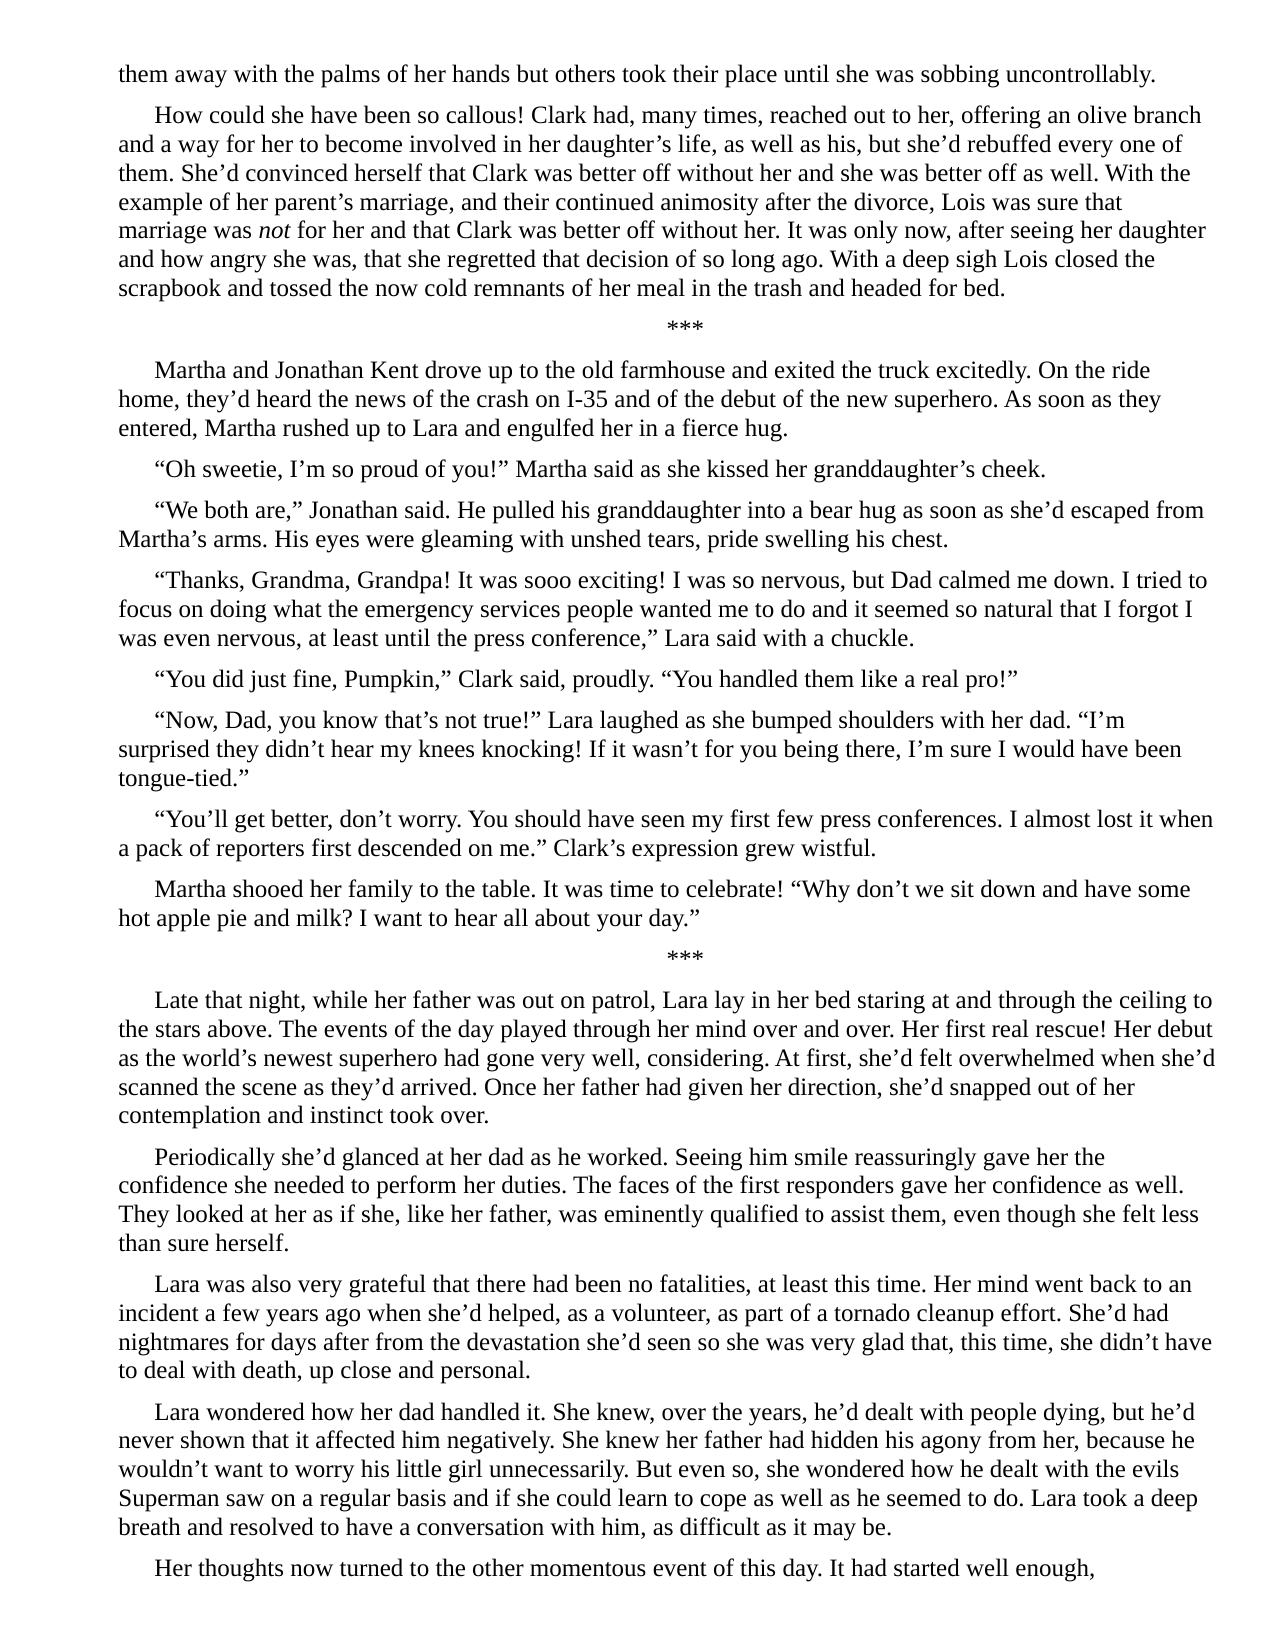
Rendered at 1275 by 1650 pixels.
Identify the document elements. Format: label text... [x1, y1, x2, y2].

text “Thanks, Grandma, Grandpa! It was sooo exciting! I was so nervous, but Dad calmed me down. I tried to focus on doing what the emergency services people wanted me to do and it seemed so natural that I forgot I was even nervous, at least until the press conference,” Lara said with a chuckle. [118, 565, 1216, 652]
text “You did just fine, Pumpkin,” Clark said, proudly. “You handled them like a real pro!” [118, 664, 1216, 693]
text “You’ll get better, don’t worry. You should have seen my first few press conferences. I almost lost it when a pack of reporters first descended on me.” Clark’s expression grew wistful. [118, 804, 1216, 862]
text Martha and Jonathan Kent drove up to the old farmhouse and exited the truck excitedly. On the ride home, they’d heard the news of the crash on I-35 and of the debut of the new superhero. As soon as they entered, Martha rushed up to Lara and engulfed her in a fierce hug. [118, 355, 1216, 442]
text *** [118, 944, 1216, 973]
text Lara was also very grateful that there had been no fatalities, at least this time. Her mind went back to an incident a few years ago when she’d helped, as a volunteer, as part of a tornado cleanup effort. She’d had nightmares for days after from the devastation she’d seen so she was very glad that, this time, she didn’t have to deal with death, up close and personal. [118, 1269, 1216, 1384]
text “Now, Dad, you know that’s not true!” Lara laughed as she bumped shoulders with her dad. “I’m surprised they didn’t hear my knees knocking! If it wasn’t for you being there, I’m sure I would have been tongue-tied.” [118, 705, 1216, 792]
text Lara wondered how her dad handled it. She knew, over the years, he’d dealt with people dying, but he’d never shown that it affected him negatively. She knew her father had hidden his agony from her, because he wouldn’t want to worry his little girl unnecessarily. But even so, she wondered how he dealt with the evils Superman saw on a regular basis and if she could learn to cope as well as he seemed to do. Lara took a deep breath and resolved to have a conversation with him, as difficult as it may be. [118, 1397, 1216, 1540]
text How could she have been so callous! Clark had, many times, reached out to her, offering an olive branch and a way for her to become involved in her daughter’s life, as well as his, but she’d rebuffed every one of them. She’d convinced herself that Clark was better off without her and she was better off as well. With the example of her parent’s marriage, and their continued animosity after the divorce, Lois was sure that marriage was not for her and that Clark was better off without her. It was only now, after seeing her daughter and how angry she was, that she regretted that decision of so long ago. With a deep sigh Lois closed the scrapbook and tossed the now cold remnants of her meal in the trash and headed for bed. [118, 100, 1216, 302]
text Periodically she’d glanced at her dad as he worked. Seeing him smile reassuringly gave her the confidence she needed to perform her duties. The faces of the first responders gave her confidence as well. They looked at her as if she, like her father, was eminently qualified to assist them, even though she felt less than sure herself. [118, 1142, 1216, 1257]
text *** [118, 314, 1216, 343]
text them away with the palms of her hands but others took their place until she was sobbing uncontrollably. [118, 59, 1216, 88]
text Late that night, while her father was out on patrol, Lara lay in her bed staring at and through the ceiling to the stars above. The events of the day played through her mind over and over. Her first real rescue! Her debut as the world’s newest superhero had gone very well, considering. At first, she’d felt overwhelmed when she’d scanned the scene as they’d arrived. Once her father had given her direction, she’d snapped out of her contemplation and instinct took over. [118, 985, 1216, 1129]
text “We both are,” Jonathan said. He pulled his granddaughter into a bear hug as soon as she’d escaped from Martha’s arms. His eyes were gleaming with unshed tears, pride swelling his chest. [118, 495, 1216, 553]
text Martha shooed her family to the table. It was time to celebrate! “Why don’t we sit down and have some hot apple pie and milk? I want to hear all about your day.” [118, 874, 1216, 932]
text “Oh sweetie, I’m so proud of you!” Martha said as she kissed her granddaughter’s cheek. [118, 454, 1216, 483]
text Her thoughts now turned to the other momentous event of this day. It had started well enough, [118, 1553, 1216, 1582]
